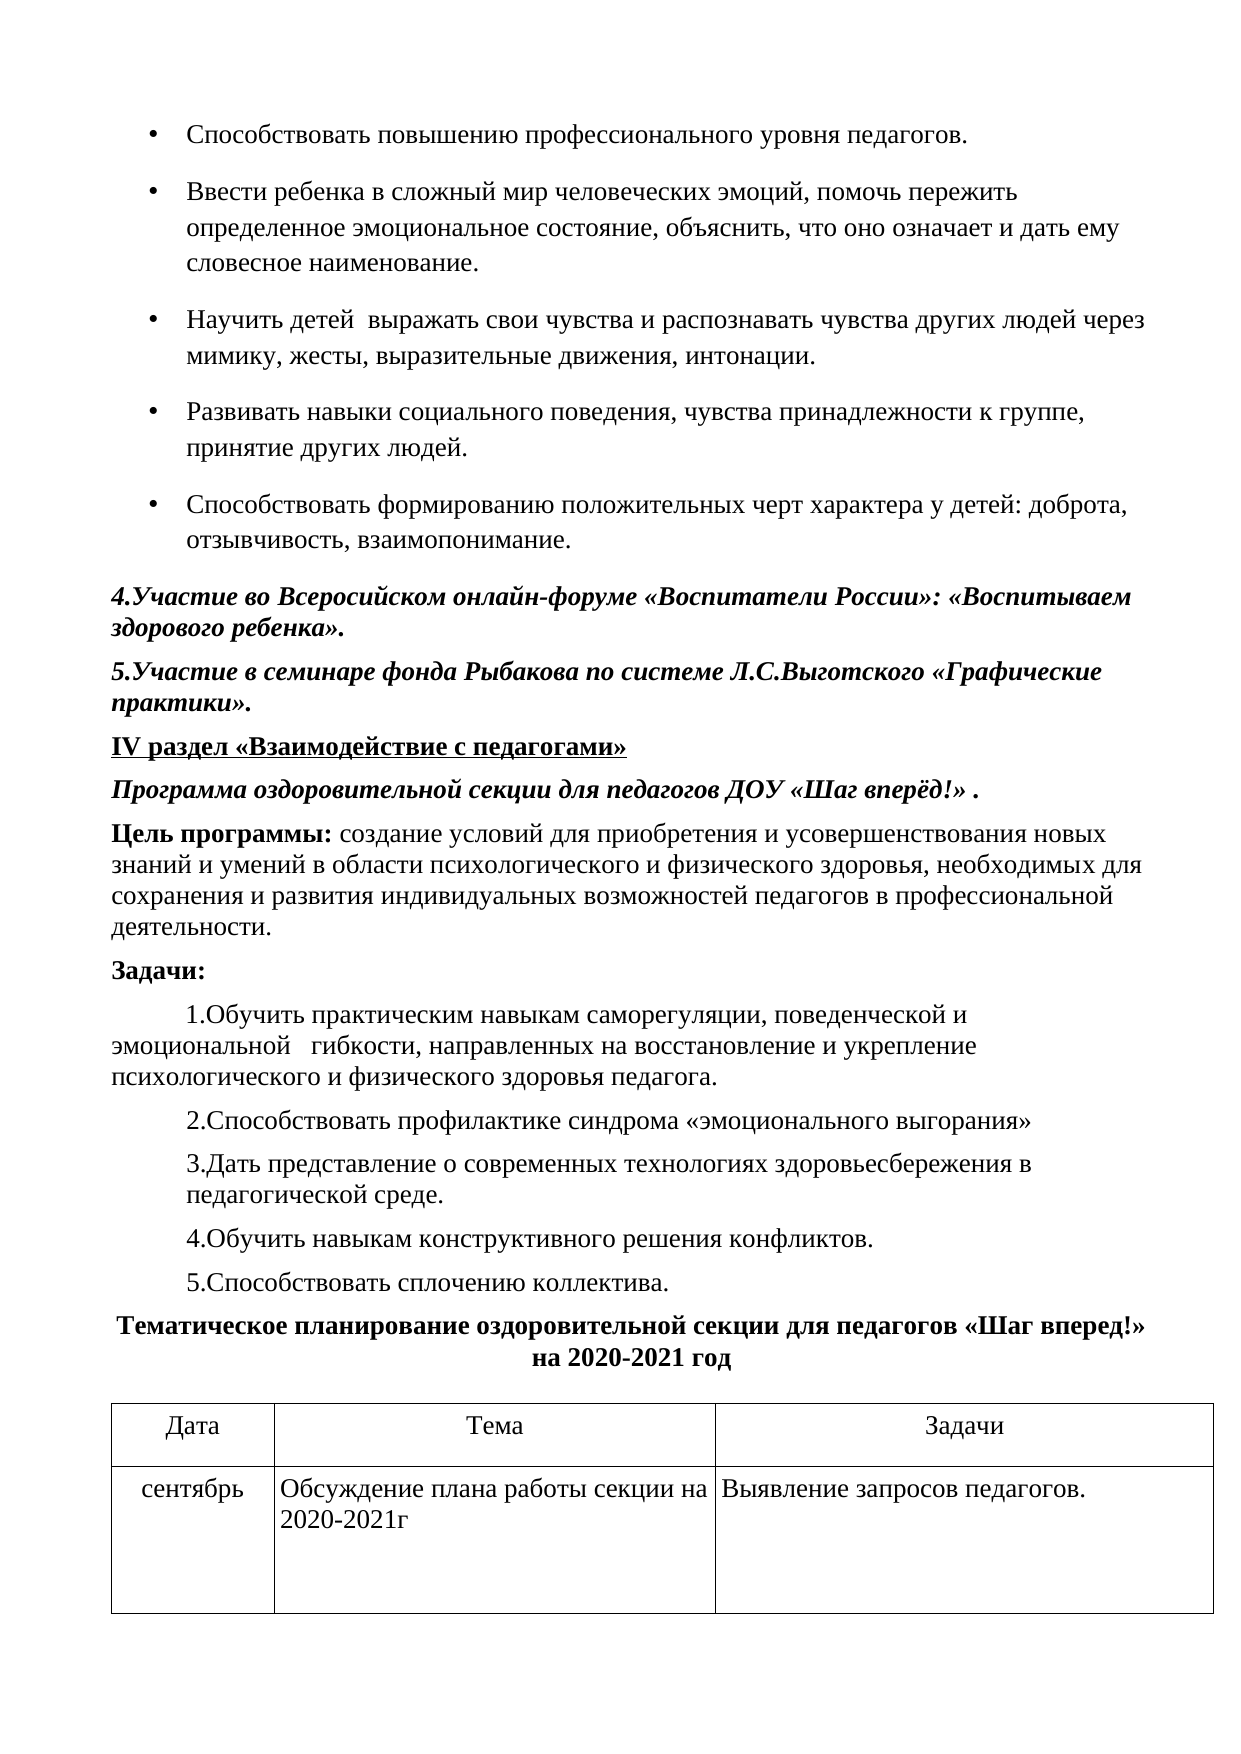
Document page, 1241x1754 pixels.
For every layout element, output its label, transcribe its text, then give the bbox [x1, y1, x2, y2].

list Развивать навыки социального поведения, чувства принадлежности к группе, принятие других людей. [148, 395, 1152, 462]
table_cell сентябрь [112, 1467, 274, 1613]
list 5.Способствовать сплочению коллектива. [148, 1266, 1152, 1297]
list 4.Обучить навыкам конструктивного решения конфликтов. [148, 1222, 1152, 1253]
list Ввести ребенка в сложный мир человеческих эмоций, помочь пережить определенное эмоциональное состояние, объяснить, что оно означает и дать ему словесное наименование. [148, 175, 1152, 278]
list 3.Дать представление о современных технологиях здоровьесбережения в педагогической среде. [148, 1147, 1152, 1210]
text Цель программы: создание условий для приобретения и усовершенствования новых знаний и умений в области психологического и физического здоровья, необходимых для сохранения и развития индивидуальных возможностей педагогов в профессиональной деятельности. [111, 817, 1152, 942]
table_header Задачи [716, 1404, 1213, 1466]
table_cell Выявление запросов педагогов. [716, 1467, 1213, 1613]
table_header Дата [112, 1404, 274, 1466]
text Задачи: [111, 954, 1152, 985]
table_cell Обсуждение плана работы секции на 2020-2021г [275, 1467, 715, 1613]
list Способствовать формированию положительных черт характера у детей: доброта, отзывчивость, взаимопонимание. [148, 488, 1152, 555]
text 1.Обучить практическим навыкам саморегуляции, поведенческой и эмоциональной гибкости, направленных на восстановление и укрепление психологического и физического здоровья педагога. [111, 998, 1152, 1091]
list 2.Способствовать профилактике синдрома «эмоционального выгорания» [148, 1104, 1152, 1135]
text IV раздел «Взаимодействие с педагогами» [111, 730, 1152, 761]
text Программа оздоровительной секции для педагогов ДОУ «Шаг вперёд!» . [111, 773, 1152, 804]
list Способствовать повышению профессионального уровня педагогов. [148, 118, 1152, 149]
table_header Тема [275, 1404, 715, 1466]
text 5.Участие в семинаре фонда Рыбакова по системе Л.С.Выготского «Графические практики». [111, 655, 1152, 717]
list Научить детей выражать свои чувства и распознавать чувства других людей через мимику, жесты, выразительные движения, интонации. [148, 303, 1152, 370]
text 4.Участие во Всеросийском онлайн-форуме «Воспитатели России»: «Воспитываем здорового ребенка». [111, 580, 1152, 642]
text Тематическое планирование оздоровительной секции для педагогов «Шаг вперед!» на 2020-2021 год [111, 1309, 1152, 1372]
